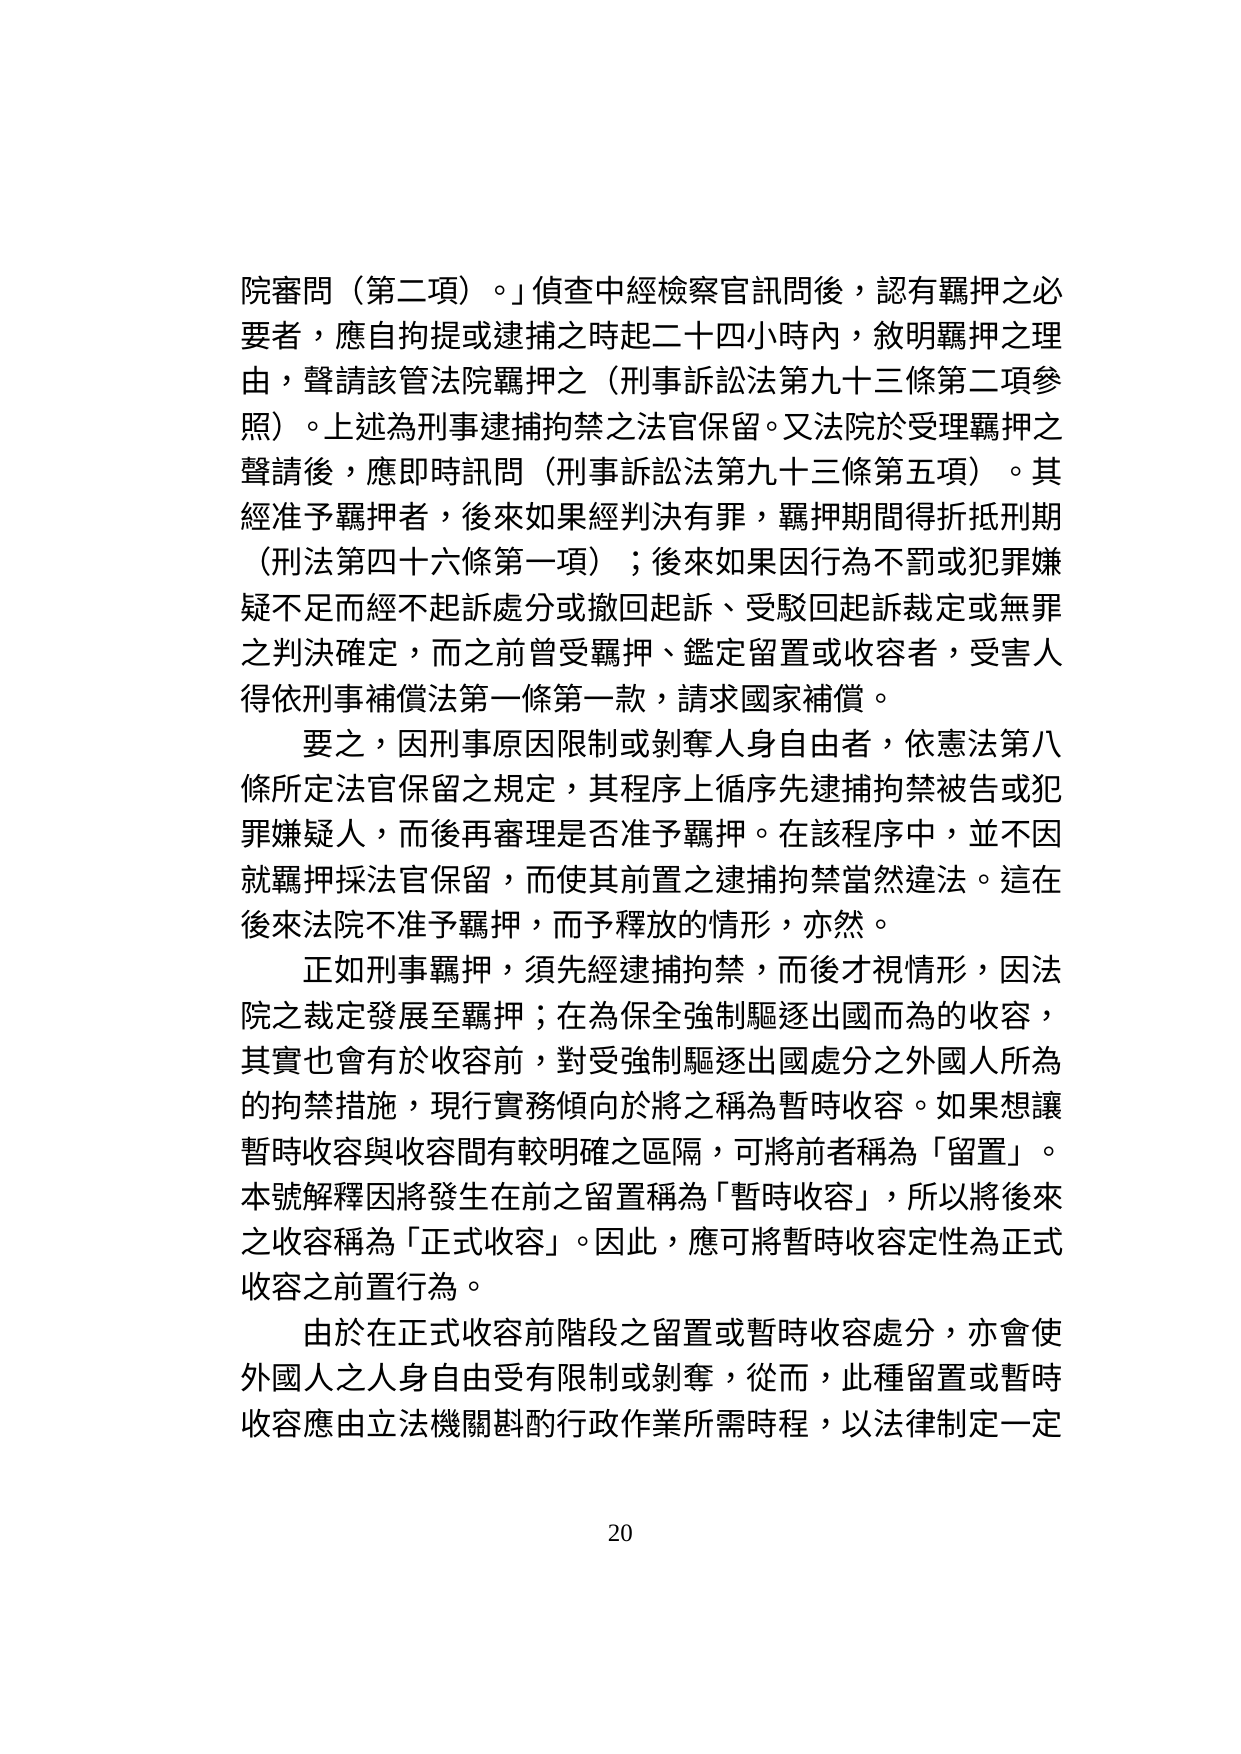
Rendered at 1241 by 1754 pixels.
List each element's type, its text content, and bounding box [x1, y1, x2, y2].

text 要之，因刑事原因限制或剝奪人身自由者，依憲法第八條所定法官保留之規定，其程序上循序先逮捕拘禁被告或犯罪嫌疑人，而後再審理是否准予羈押。在該程序中，並不因就羈押採法官保留，而使其前置之逮捕拘禁當然違法。這在後來法院不准予羈押，而予釋放的情形，亦然。 [240, 719, 1063, 946]
text 由於在正式收容前階段之留置或暫時收容處分，亦會使外國人之人身自由受有限制或剝奪，從而，此種留置或暫時收容應由立法機關斟酌行政作業所需時程，以法律制定一定 [240, 1308, 1063, 1444]
text 院審問（第二項）。」偵查中經檢察官訊問後，認有羈押之必要者，應自拘提或逮捕之時起二十四小時內，敘明羈押之理由，聲請該管法院羈押之（刑事訴訟法第九十三條第二項參照）。上述為刑事逮捕拘禁之法官保留。又法院於受理羈押之聲請後，應即時訊問（刑事訴訟法第九十三條第五項）。其經准予羈押者，後來如果經判決有罪，羈押期間得折抵刑期（刑法第四十六條第一項）；後來如果因行為不罰或犯罪嫌疑不足而經不起訴處分或撤回起訴、受駁回起訴裁定或無罪之判決確定，而之前曾受羈押、鑑定留置或收容者，受害人得依刑事補償法第一條第一款，請求國家補償。 [240, 266, 1063, 719]
text 正如刑事羈押，須先經逮捕拘禁，而後才視情形，因法院之裁定發展至羈押；在為保全強制驅逐出國而為的收容，其實也會有於收容前，對受強制驅逐出國處分之外國人所為的拘禁措施，現行實務傾向於將之稱為暫時收容。如果想讓暫時收容與收容間有較明確之區隔，可將前者稱為「留置」。本號解釋因將發生在前之留置稱為「暫時收容」，所以將後來之收容稱為「正式收容」。因此，應可將暫時收容定性為正式收容之前置行為。 [240, 946, 1063, 1308]
